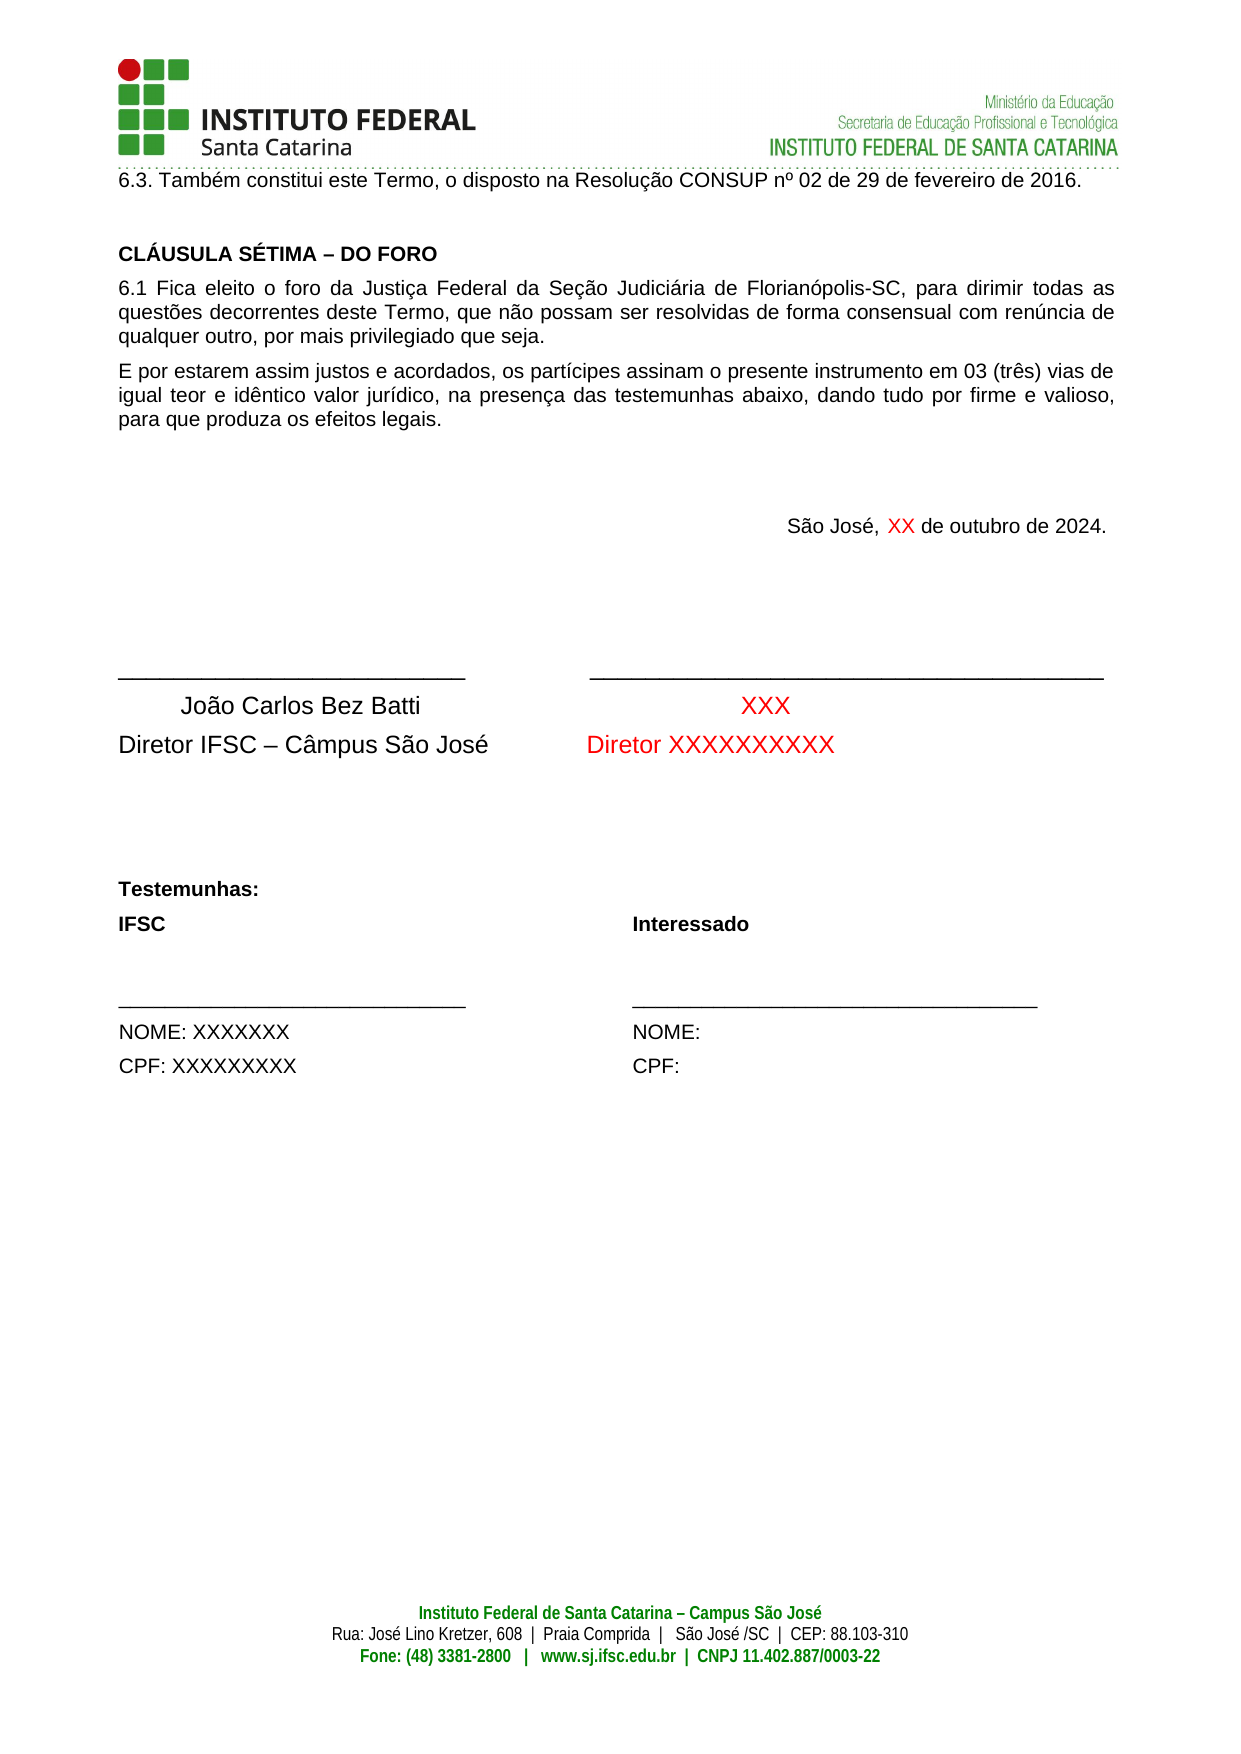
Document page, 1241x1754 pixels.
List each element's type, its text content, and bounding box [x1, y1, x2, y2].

text Testemunhas: [118, 877, 1122, 901]
text Diretor IFSC – Câmpus São José Diretor XXXXXXXXXX [118, 730, 1122, 759]
text 6.3. Também constitui este Termo, o disposto na Resolução CONSUP nº 02 de 29 de fevereiro de 2016. [118, 118, 1116, 192]
table_header ______________________________ NOME: XXXXXXX CPF: XXXXXXXXX [107, 975, 621, 1088]
text _________________________ _____________________________________ [118, 652, 1122, 681]
text CLÁUSULA SÉTIMA – DO FORO [118, 242, 1116, 266]
text João Carlos Bez Batti XXX [118, 691, 1122, 720]
text E por estarem assim justos e acordados, os partícipes assinam o presente instrumento em 03 (três) vias de igual teor e idêntico valor jurídico, na presença das testemunhas abaixo, dando tudo por firme e valioso, para que produza os efeitos legais. [118, 358, 1116, 430]
text São José, XX de outubro de 2024. [118, 514, 1116, 538]
picture [118, 59, 1123, 169]
table_header ___________________________________ NOME: CPF: [621, 975, 1107, 1088]
text 6.1 Fica eleito o foro da Justiça Federal da Seção Judiciária de Florianópolis-SC, para dirimir todas as questões decorrentes deste Termo, que não possam ser resolvidas de forma consensual com renúncia de qualquer outro, por mais privilegiado que seja. [118, 276, 1116, 348]
text IFSC Interessado [118, 912, 1122, 936]
